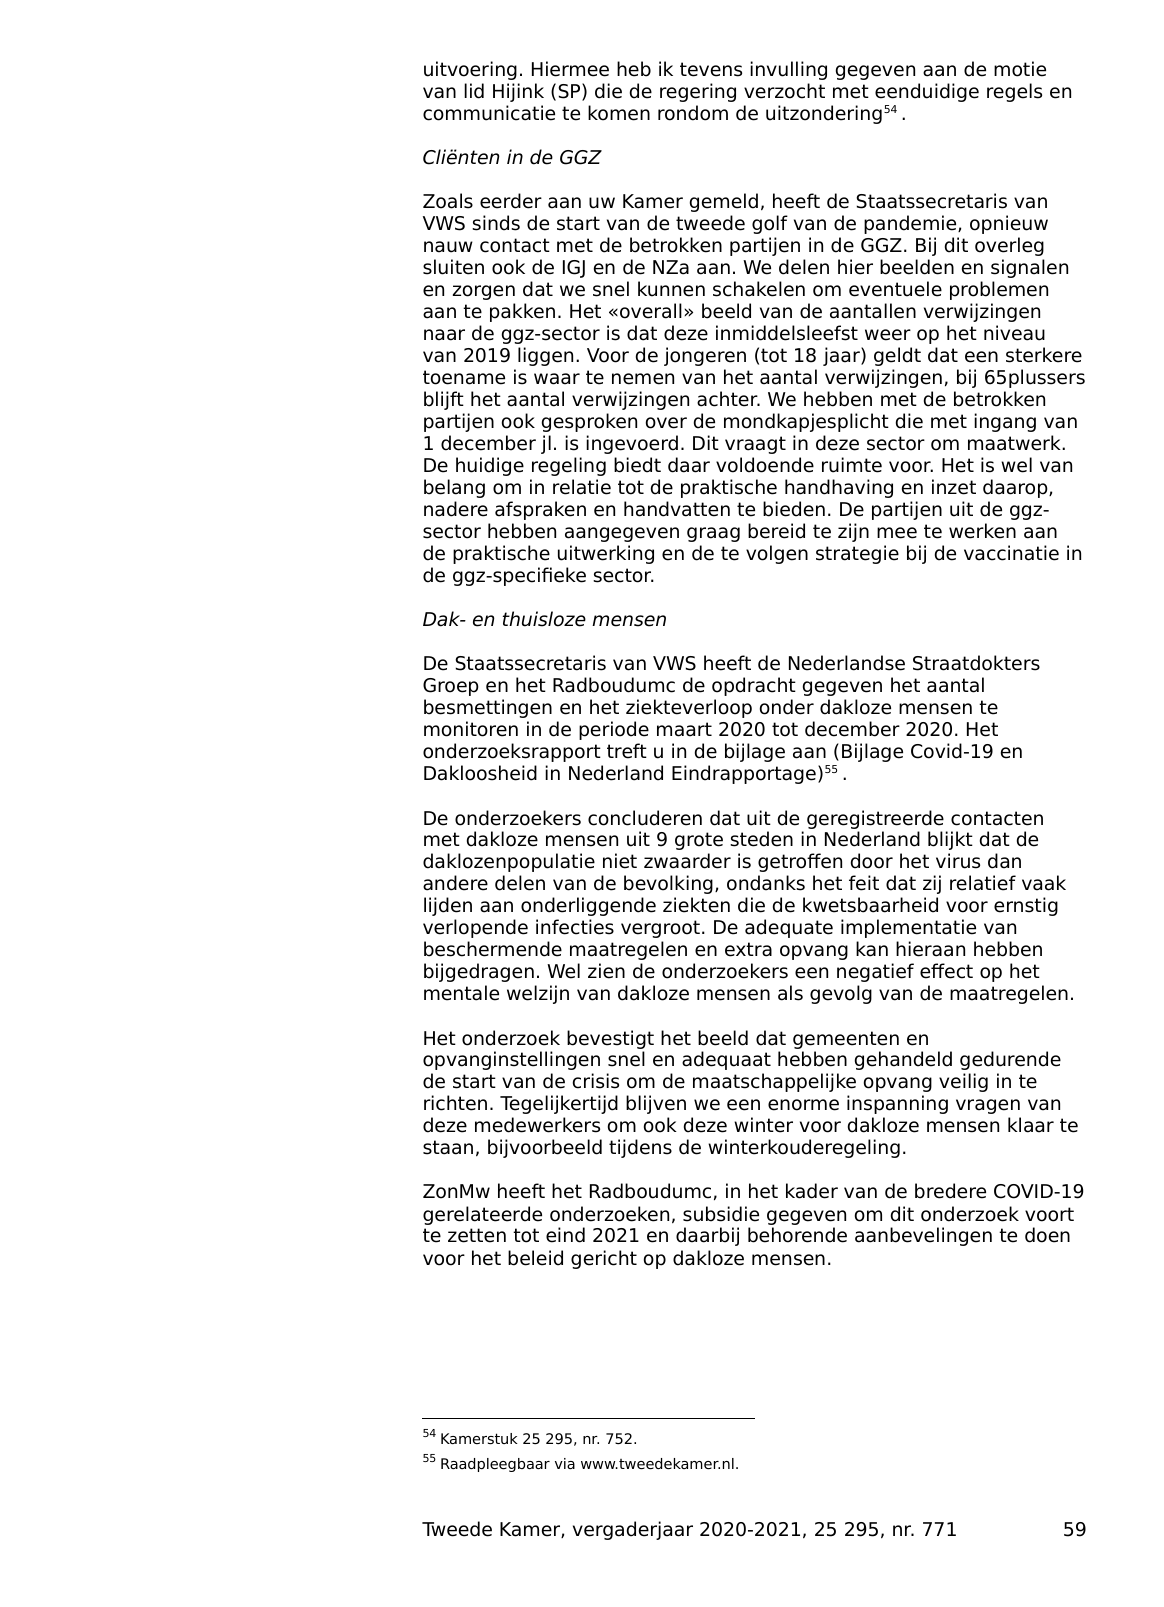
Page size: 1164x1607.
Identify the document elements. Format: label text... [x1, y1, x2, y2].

text ZonMw heeft het Radboudumc, in het kader van de bredere COVID-19 gerelateerde onderzoeken, subsidie gegeven om dit onderzoek voort te zetten tot eind 2021 en daarbij behorende aanbevelingen te doen voor het beleid gericht op dakloze mensen. [422, 1181, 1087, 1269]
text Het onderzoek bevestigt het beeld dat gemeenten en opvanginstellingen snel en adequaat hebben gehandeld gedurende de start van de crisis om de maatschappelijke opvang veilig in te richten. Tegelijkertijd blijven we een enorme inspanning vragen van deze medewerkers om ook deze winter voor dakloze mensen klaar te staan, bijvoorbeeld tijdens de winterkouderegeling. [422, 1027, 1087, 1159]
text Raadpleegbaar via www.tweedekamer.nl. [422, 1452, 1087, 1474]
text Kamerstuk 25 295, nr. 752. [422, 1427, 1087, 1449]
text De onderzoekers concluderen dat uit de geregistreerde contacten met dakloze mensen uit 9 grote steden in Nederland blijkt dat de daklozenpopulatie niet zwaarder is getroffen door het virus dan andere delen van de bevolking, ondanks het feit dat zij relatief vaak lijden aan onderliggende ziekten die de kwetsbaarheid voor ernstig verlopende infecties vergroot. De adequate implementatie van beschermende maatregelen en extra opvang kan hieraan hebben bijgedragen. Wel zien de onderzoekers een negatief effect op het mentale welzijn van dakloze mensen als gevolg van de maatregelen. [422, 807, 1087, 1005]
text uitvoering. Hiermee heb ik tevens invulling gegeven aan de motie van lid Hijink (SP) die de regering verzocht met eenduidige regels en communicatie te komen rondom de uitzondering. [422, 59, 1087, 125]
subtitle Cliënten in de GGZ [422, 147, 1087, 169]
text De Staatssecretaris van VWS heeft de Nederlandse Straatdokters Groep en het Radboudumc de opdracht gegeven het aantal besmettingen en het ziekteverloop onder dakloze mensen te monitoren in de periode maart 2020 tot december 2020. Het onderzoeksrapport treft u in de bijlage aan (Bijlage Covid-19 en Dakloosheid in Nederland Eindrapportage). [422, 653, 1087, 785]
text Zoals eerder aan uw Kamer gemeld, heeft de Staatssecretaris van VWS sinds de start van de tweede golf van de pandemie, opnieuw nauw contact met de betrokken partijen in de GGZ. Bij dit overleg sluiten ook de IGJ en de NZa aan. We delen hier beelden en signalen en zorgen dat we snel kunnen schakelen om eventuele problemen aan te pakken. Het «overall» beeld van de aantallen verwijzingen naar de ggz-sector is dat deze inmiddelsleefst weer op het niveau van 2019 liggen. Voor de jongeren (tot 18 jaar) geldt dat een sterkere toename is waar te nemen van het aantal verwijzingen, bij 65plussers blijft het aantal verwijzingen achter. We hebben met de betrokken partijen ook gesproken over de mondkapjesplicht die met ingang van 1 december jl. is ingevoerd. Dit vraagt in deze sector om maatwerk. De huidige regeling biedt daar voldoende ruimte voor. Het is wel van belang om in relatie tot de praktische handhaving en inzet daarop, nadere afspraken en handvatten te bieden. De partijen uit de ggz-sector hebben aangegeven graag bereid te zijn mee te werken aan de praktische uitwerking en de te volgen strategie bij de vaccinatie in de ggz-specifieke sector. [422, 191, 1087, 587]
subtitle Dak- en thuisloze mensen [422, 609, 1087, 631]
